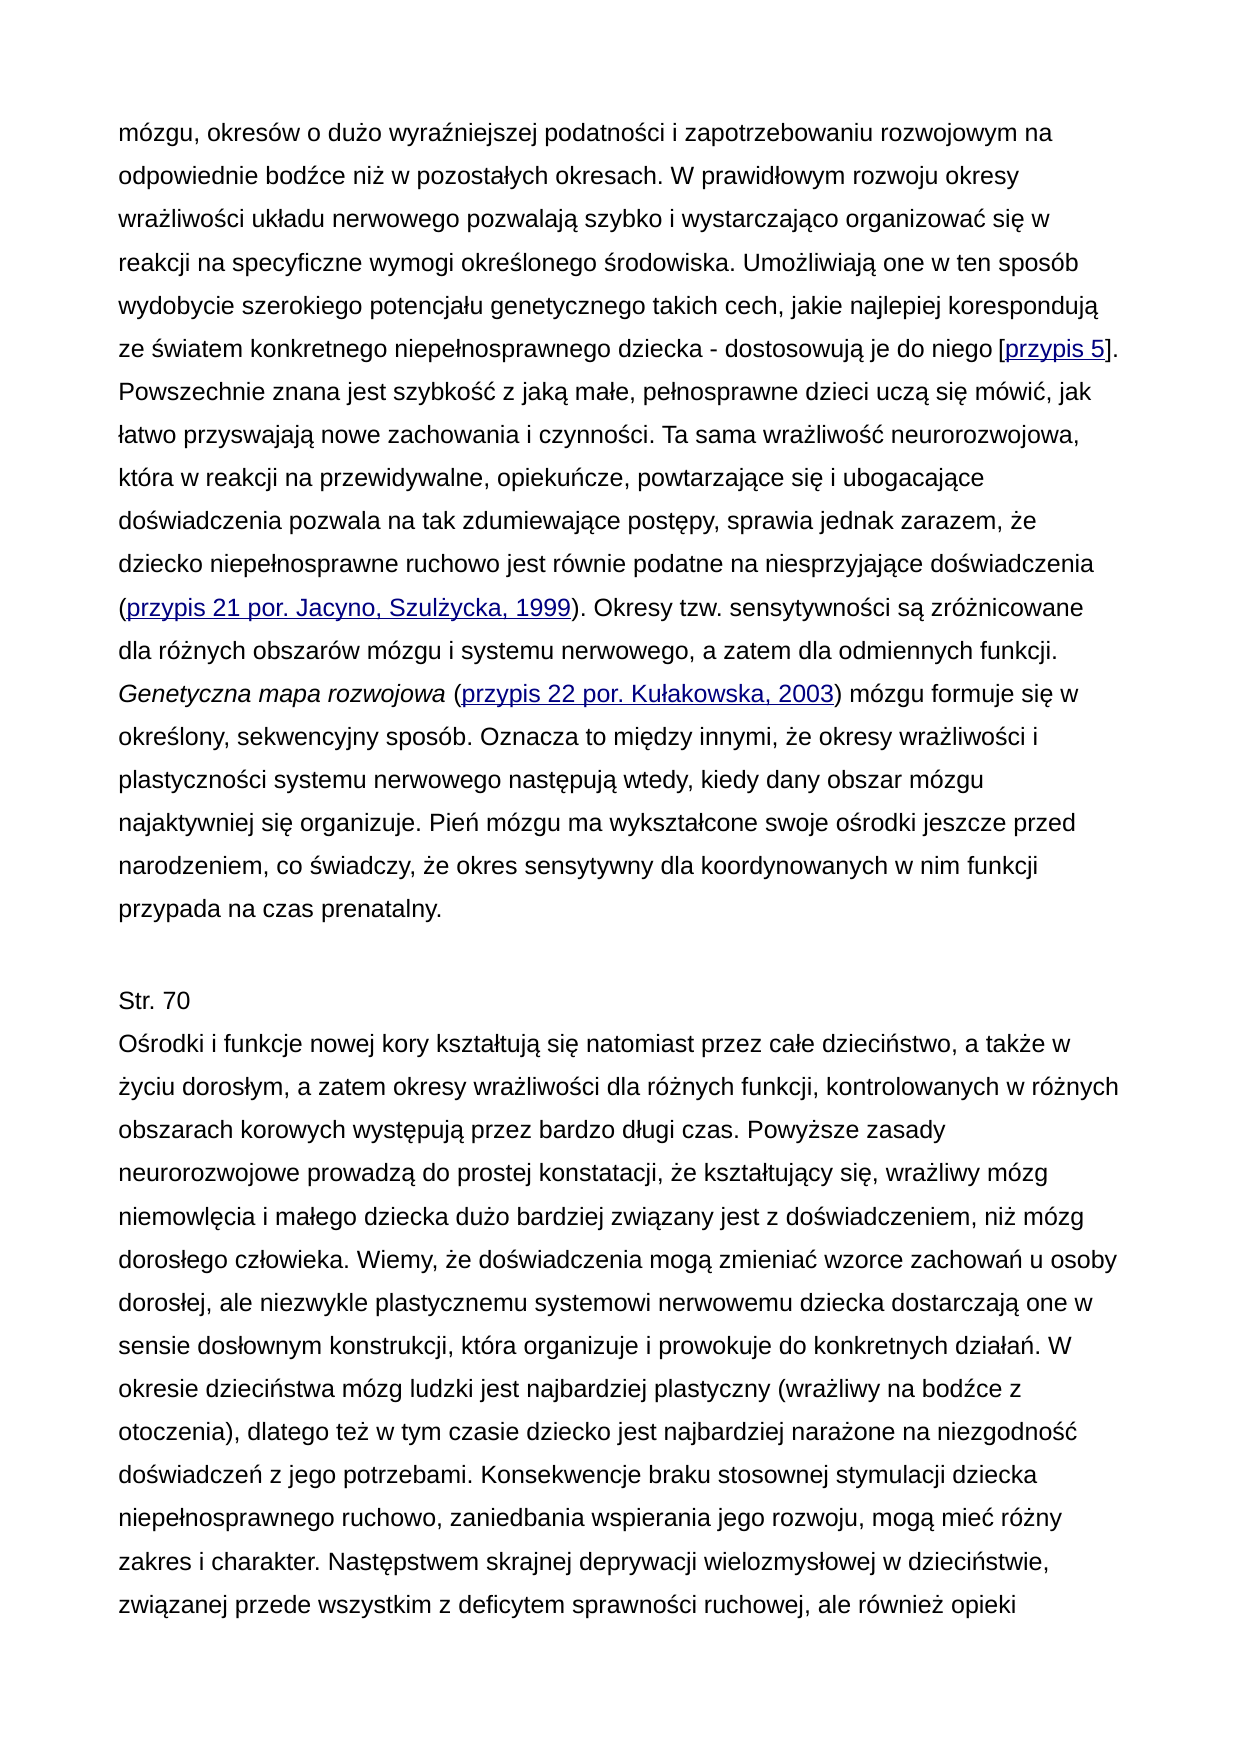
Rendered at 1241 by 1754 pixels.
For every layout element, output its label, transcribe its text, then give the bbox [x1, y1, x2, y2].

text Ośrodki i funkcje nowej kory kształtują się natomiast przez całe dzieciństwo, a także w życiu dorosłym, a zatem okresy wrażliwości dla różnych funkcji, kontrolowanych w różnych obszarach korowych występują przez bardzo długi czas. Powyższe zasady neurorozwojowe prowadzą do prostej konstatacji, że kształtujący się, wrażliwy mózg niemowlęcia i małego dziecka dużo bardziej związany jest z doświadczeniem, niż mózg dorosłego człowieka. Wiemy, że doświadczenia mogą zmieniać wzorce zachowań u osoby dorosłej, ale niezwykle plastycznemu systemowi nerwowemu dziecka dostarczają one w sensie dosłownym konstrukcji, która organizuje i prowokuje do konkretnych działań. W okresie dzieciństwa mózg ludzki jest najbardziej plastyczny (wrażliwy na bodźce z otoczenia), dlatego też w tym czasie dziecko jest najbardziej narażone na niezgodność doświadczeń z jego potrzebami. Konsekwencje braku stosownej stymulacji dziecka niepełnosprawnego ruchowo, zaniedbania wspierania jego rozwoju, mogą mieć różny zakres i charakter. Następstwem skrajnej deprywacji wielozmysłowej w dzieciństwie, związanej przede wszystkim z deficytem sprawności ruchowej, ale również opieki [118, 1029, 1122, 1618]
text mózgu, okresów o dużo wyraźniejszej podatności i zapotrzebowaniu rozwojowym na odpowiednie bodźce niż w pozostałych okresach. W prawidłowym rozwoju okresy wrażliwości układu nerwowego pozwalają szybko i wystarczająco organizować się w reakcji na specyficzne wymogi określonego środowiska. Umożliwiają one w ten sposób wydobycie szerokiego potencjału genetycznego takich cech, jakie najlepiej korespondują ze światem konkretnego niepełnosprawnego dziecka - dostosowują je do niego [przypis 5]. Powszechnie znana jest szybkość z jaką małe, pełnosprawne dzieci uczą się mówić, jak łatwo przyswajają nowe zachowania i czynności. Ta sama wrażliwość neurorozwojowa, która w reakcji na przewidywalne, opiekuńcze, powtarzające się i ubogacające doświadczenia pozwala na tak zdumiewające postępy, sprawia jednak zarazem, że dziecko niepełnosprawne ruchowo jest równie podatne na niesprzyjające doświadczenia (przypis 21 por. Jacyno, Szulżycka, 1999). Okresy tzw. sensytywności są zróżnicowane dla różnych obszarów mózgu i systemu nerwowego, a zatem dla odmiennych funkcji. Genetyczna mapa rozwojowa (przypis 22 por. Kułakowska, 2003) mózgu formuje się w określony, sekwencyjny sposób. Oznacza to między innymi, że okresy wrażliwości i plastyczności systemu nerwowego następują wtedy, kiedy dany obszar mózgu najaktywniej się organizuje. Pień mózgu ma wykształcone swoje ośrodki jeszcze przed narodzeniem, co świadczy, że okres sensytywny dla koordynowanych w nim funkcji przypada na czas prenatalny. [118, 118, 1122, 923]
text Str. 70 [118, 986, 1122, 1015]
